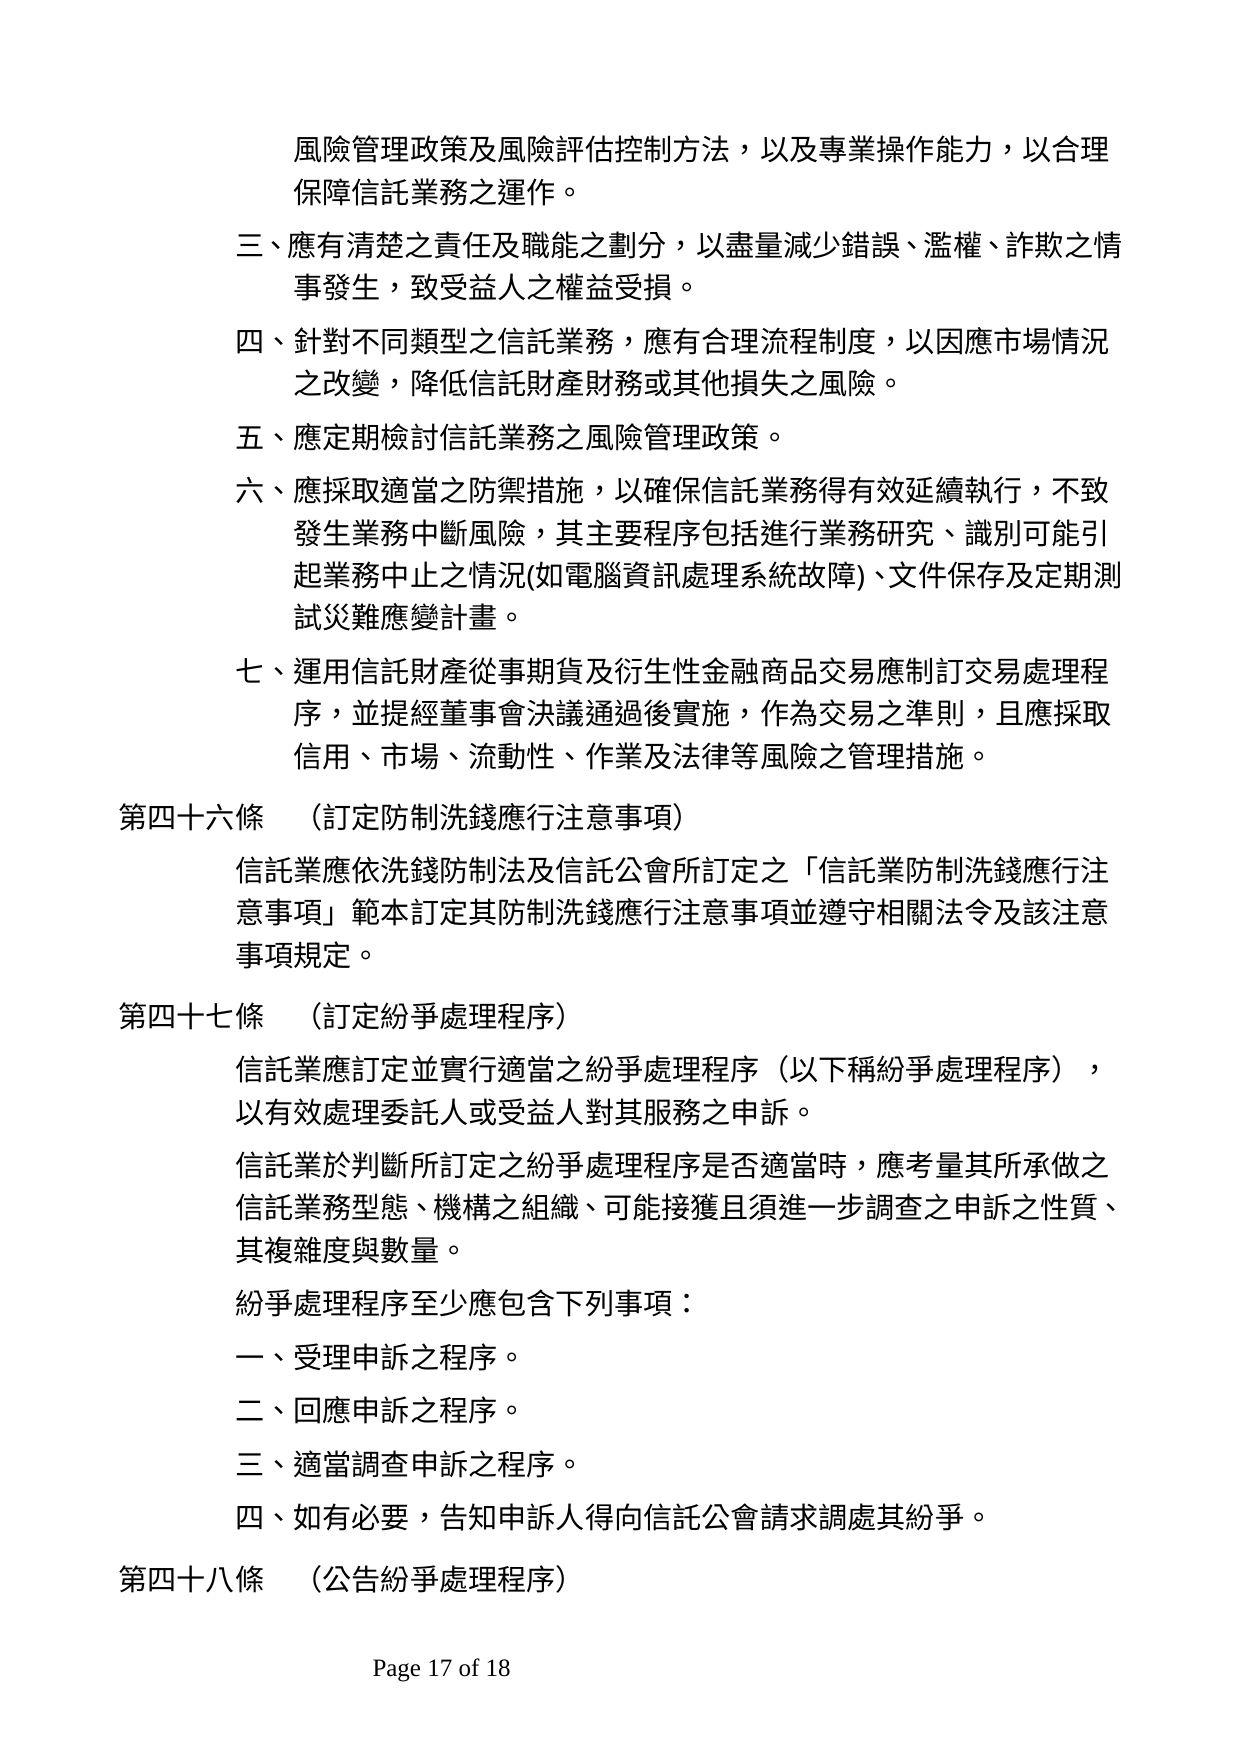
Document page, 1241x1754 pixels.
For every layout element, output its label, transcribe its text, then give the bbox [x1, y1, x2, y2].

text 一、受理申訴之程序。 [235, 1334, 1122, 1377]
text 風險管理政策及風險評估控制方法，以及專業操作能力，以合理保障信託業務之運作。 [235, 127, 1122, 212]
text 七、運用信託財產從事期貨及衍生性金融商品交易應制訂交易處理程序，並提經董事會決議通過後實施，作為交易之準則，且應採取信用、市場、流動性、作業及法律等風險之管理措施。 [235, 648, 1122, 775]
text 二、回應申訴之程序。 [235, 1388, 1122, 1430]
text 第四十六條 （訂定防制洗錢應行注意事項） [118, 794, 1122, 836]
text 四、針對不同類型之信託業務，應有合理流程制度，以因應市場情況之改變，降低信託財產財務或其他損失之風險。 [235, 319, 1122, 403]
text 紛爭處理程序至少應包含下列事項： [235, 1281, 1122, 1323]
text 信託業應訂定並實行適當之紛爭處理程序（以下稱紛爭處理程序），以有效處理委託人或受益人對其服務之申訴。 [235, 1047, 1122, 1131]
text 六、應採取適當之防禦措施，以確保信託業務得有效延續執行，不致發生業務中斷風險，其主要程序包括進行業務研究、識別可能引起業務中止之情況(如電腦資訊處理系統故障)、文件保存及定期測試災難應變計畫。 [235, 468, 1122, 637]
text 第四十七條 （訂定紛爭處理程序） [118, 993, 1122, 1036]
text 四、如有必要，告知申訴人得向信託公會請求調處其紛爭。 [235, 1495, 1122, 1537]
text 第四十八條 （公告紛爭處理程序） [118, 1556, 1122, 1598]
text 三、適當調查申訴之程序。 [235, 1441, 1122, 1484]
text 信託業應依洗錢防制法及信託公會所訂定之「信託業防制洗錢應行注意事項」範本訂定其防制洗錢應行注意事項並遵守相關法令及該注意事項規定。 [235, 848, 1122, 974]
text 三、應有清楚之責任及職能之劃分，以盡量減少錯誤、濫權、詐欺之情事發生，致受益人之權益受損。 [235, 223, 1122, 307]
text 信託業於判斷所訂定之紛爭處理程序是否適當時，應考量其所承做之信託業務型態、機構之組織、可能接獲且須進一步調查之申訴之性質、其複雜度與數量。 [235, 1143, 1122, 1269]
text 五、應定期檢討信託業務之風險管理政策。 [235, 414, 1122, 457]
